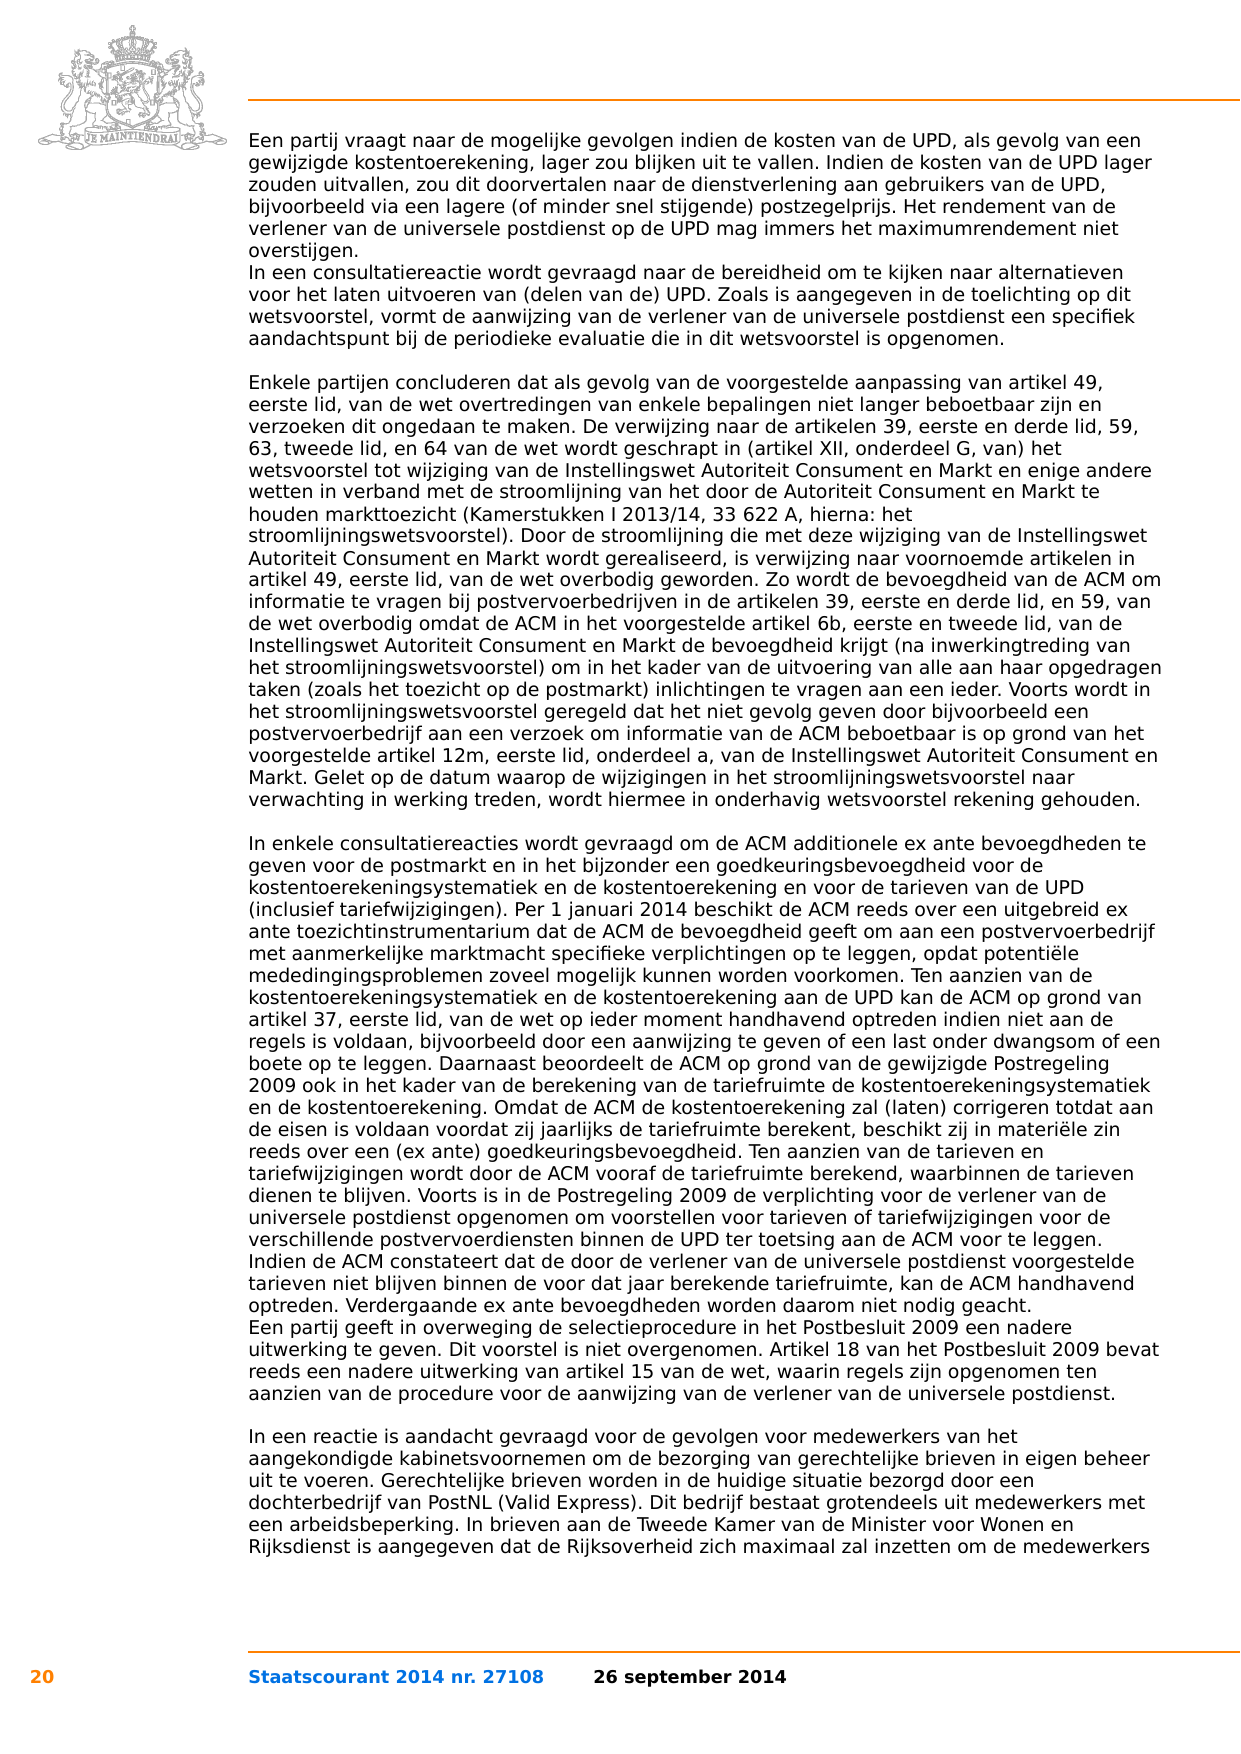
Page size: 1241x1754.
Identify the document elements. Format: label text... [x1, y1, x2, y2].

text Een partij geeft in overweging de selectieprocedure in het Postbesluit 2009 een nadere uitwerking te geven. Dit voorstel is niet overgenomen. Artikel 18 van het Postbesluit 2009 bevat reeds een nadere uitwerking van artikel 15 van de wet, waarin regels zijn opgenomen ten aanzien van de procedure voor de aanwijzing van de verlener van de universele postdienst. [248, 1317, 1163, 1404]
text Enkele partijen concluderen dat als gevolg van de voorgestelde aanpassing van artikel 49, eerste lid, van de wet overtredingen van enkele bepalingen niet langer beboetbaar zijn en verzoeken dit ongedaan te maken. De verwijzing naar de artikelen 39, eerste en derde lid, 59, 63, tweede lid, en 64 van de wet wordt geschrapt in (artikel XII, onderdeel G, van) het wetsvoorstel tot wijziging van de Instellingswet Autoriteit Consument en Markt en enige andere wetten in verband met de stroomlijning van het door de Autoriteit Consument en Markt te houden markttoezicht (Kamerstukken I 2013/14, 33 622 A, hierna: het stroomlijningswetsvoorstel). Door de stroomlijning die met deze wijziging van de Instellingswet Autoriteit Consument en Markt wordt gerealiseerd, is verwijzing naar voornoemde artikelen in artikel 49, eerste lid, van de wet overbodig geworden. Zo wordt de bevoegdheid van de ACM om informatie te vragen bij postvervoerbedrijven in de artikelen 39, eerste en derde lid, en 59, van de wet overbodig omdat de ACM in het voorgestelde artikel 6b, eerste en tweede lid, van de Instellingswet Autoriteit Consument en Markt de bevoegdheid krijgt (na inwerkingtreding van het stroomlijningswetsvoorstel) om in het kader van de uitvoering van alle aan haar opgedragen taken (zoals het toezicht op de postmarkt) inlichtingen te vragen aan een ieder. Voorts wordt in het stroomlijningswetsvoorstel geregeld dat het niet gevolg geven door bijvoorbeeld een postvervoerbedrijf aan een verzoek om informatie van de ACM beboetbaar is op grond van het voorgestelde artikel 12m, eerste lid, onderdeel a, van de Instellingswet Autoriteit Consument en Markt. Gelet op de datum waarop de wijzigingen in het stroomlijningswetsvoorstel naar verwachting in werking treden, wordt hiermee in onderhavig wetsvoorstel rekening gehouden. [248, 372, 1163, 811]
picture [38, 25, 227, 150]
text In een reactie is aandacht gevraagd voor de gevolgen voor medewerkers van het aangekondigde kabinetsvoornemen om de bezorging van gerechtelijke brieven in eigen beheer uit te voeren. Gerechtelijke brieven worden in de huidige situatie bezorgd door een dochterbedrijf van PostNL (Valid Express). Dit bedrijf bestaat grotendeels uit medewerkers met een arbeidsbeperking. In brieven aan de Tweede Kamer van de Minister voor Wonen en Rijksdienst is aangegeven dat de Rijksoverheid zich maximaal zal inzetten om de medewerkers [248, 1426, 1163, 1558]
text In enkele consultatiereacties wordt gevraagd om de ACM additionele ex ante bevoegdheden te geven voor de postmarkt en in het bijzonder een goedkeuringsbevoegdheid voor de kostentoerekeningsystematiek en de kostentoerekening en voor de tarieven van de UPD (inclusief tariefwijzigingen). Per 1 januari 2014 beschikt de ACM reeds over een uitgebreid ex ante toezichtinstrumentarium dat de ACM de bevoegdheid geeft om aan een postvervoerbedrijf met aanmerkelijke marktmacht specifieke verplichtingen op te leggen, opdat potentiële mededingingsproblemen zoveel mogelijk kunnen worden voorkomen. Ten aanzien van de kostentoerekeningsystematiek en de kostentoerekening aan de UPD kan de ACM op grond van artikel 37, eerste lid, van de wet op ieder moment handhavend optreden indien niet aan de regels is voldaan, bijvoorbeeld door een aanwijzing te geven of een last onder dwangsom of een boete op te leggen. Daarnaast beoordeelt de ACM op grond van de gewijzigde Postregeling 2009 ook in het kader van de berekening van de tariefruimte de kostentoerekeningsystematiek en de kostentoerekening. Omdat de ACM de kostentoerekening zal (laten) corrigeren totdat aan de eisen is voldaan voordat zij jaarlijks de tariefruimte berekent, beschikt zij in materiële zin reeds over een (ex ante) goedkeuringsbevoegdheid. Ten aanzien van de tarieven en tariefwijzigingen wordt door de ACM vooraf de tariefruimte berekend, waarbinnen de tarieven dienen te blijven. Voorts is in de Postregeling 2009 de verplichting voor de verlener van de universele postdienst opgenomen om voorstellen voor tarieven of tariefwijzigingen voor de verschillende postvervoerdiensten binnen de UPD ter toetsing aan de ACM voor te leggen. Indien de ACM constateert dat de door de verlener van de universele postdienst voorgestelde tarieven niet blijven binnen de voor dat jaar berekende tariefruimte, kan de ACM handhavend optreden. Verdergaande ex ante bevoegdheden worden daarom niet nodig geacht. [248, 833, 1163, 1317]
text Een partij vraagt naar de mogelijke gevolgen indien de kosten van de UPD, als gevolg van een gewijzigde kostentoerekening, lager zou blijken uit te vallen. Indien de kosten van de UPD lager zouden uitvallen, zou dit doorvertalen naar de dienstverlening aan gebruikers van de UPD, bijvoorbeeld via een lagere (of minder snel stijgende) postzegelprijs. Het rendement van de verlener van de universele postdienst op de UPD mag immers het maximumrendement niet overstijgen. [248, 130, 1163, 262]
text In een consultatiereactie wordt gevraagd naar de bereidheid om te kijken naar alternatieven voor het laten uitvoeren van (delen van de) UPD. Zoals is aangegeven in de toelichting op dit wetsvoorstel, vormt de aanwijzing van de verlener van de universele postdienst een specifiek aandachtspunt bij de periodieke evaluatie die in dit wetsvoorstel is opgenomen. [248, 262, 1163, 350]
